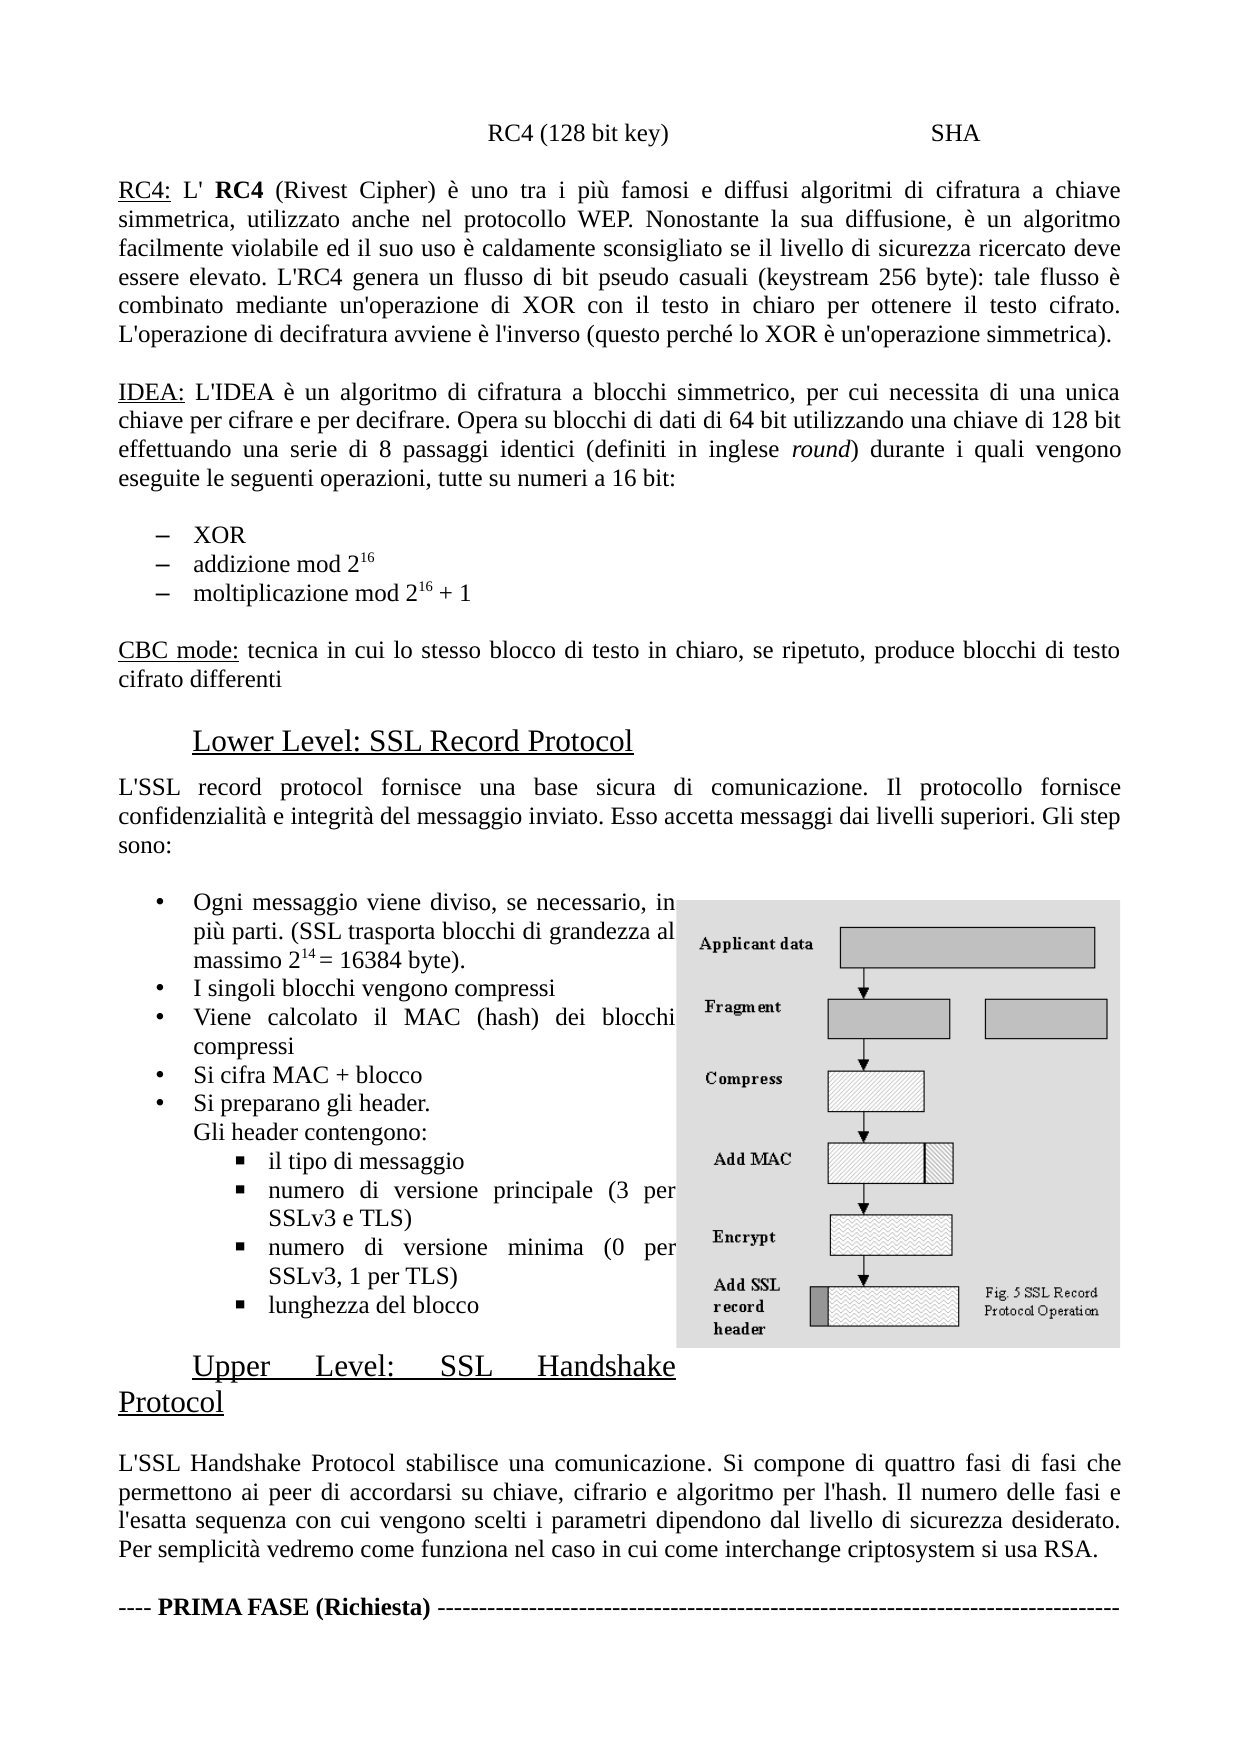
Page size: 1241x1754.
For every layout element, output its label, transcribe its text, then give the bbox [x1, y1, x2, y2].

text RC4: L' RC4 (Rivest Cipher) è uno tra i più famosi e diffusi algoritmi di cifratura a chiave simmetrica, utilizzato anche nel protocollo WEP. Nonostante la sua diffusione, è un algoritmo facilmente violabile ed il suo uso è caldamente sconsigliato se il livello di sicurezza ricercato deve essere elevato. L'RC4 genera un flusso di bit pseudo casuali (keystream 256 byte): tale flusso è combinato mediante un'operazione di XOR con il testo in chiaro per ottenere il testo cifrato. L'operazione di decifratura avviene è l'inverso (questo perché lo XOR è un'operazione simmetrica). [118, 176, 1122, 348]
list il tipo di messaggio [231, 1146, 676, 1175]
text IDEA: L'IDEA è un algoritmo di cifratura a blocchi simmetrico, per cui necessita di una unica chiave per cifrare e per decifrare. Opera su blocchi di dati di 64 bit utilizzando una chiave di 128 bit effettuando una serie di 8 passaggi identici (definiti in inglese round) durante i quali vengono eseguite le seguenti operazioni, tutte su numeri a 16 bit: [118, 377, 1122, 492]
text RC4 (128 bit key) SHA [118, 118, 1122, 147]
text L'SSL Handshake Protocol stabilisce una comunicazione. Si compone di quattro fasi di fasi che permettono ai peer di accordarsi su chiave, cifrario e algoritmo per l'hash. Il numero delle fasi e l'esatta sequenza con cui vengono scelti i parametri dipendono dal livello di sicurezza desiderato. Per semplicità vedremo come funziona nel caso in cui come interchange criptosystem si usa RSA. [118, 1448, 1122, 1563]
list addizione mod 216 [156, 549, 1122, 578]
text L'SSL record protocol fornisce una base sicura di comunicazione. Il protocollo fornisce confidenzialità e integrità del messaggio inviato. Esso accetta messaggi dai livelli superiori. Gli step sono: [118, 772, 1122, 858]
list Si cifra MAC + blocco [156, 1060, 676, 1088]
text Upper Level: SSL Handshake Protocol [118, 1347, 1122, 1419]
text Lower Level: SSL Record Protocol [118, 722, 1122, 758]
list Gli header contengono: [156, 1117, 676, 1146]
list numero di versione minima (0 per SSLv3, 1 per TLS) [231, 1232, 676, 1290]
picture [676, 900, 1121, 1348]
list moltiplicazione mod 216 + 1 [156, 578, 1122, 607]
list lunghezza del blocco [231, 1290, 676, 1318]
list Si preparano gli header. [156, 1088, 676, 1117]
text ---- PRIMA FASE (Richiesta) ---------------------------------------------------------------------------------- [118, 1592, 1122, 1620]
list I singoli blocchi vengono compressi [156, 973, 676, 1002]
list numero di versione principale (3 per SSLv3 e TLS) [231, 1175, 676, 1232]
text CBC mode: tecnica in cui lo stesso blocco di testo in chiaro, se ripetuto, produce blocchi di testo cifrato differenti [118, 636, 1122, 693]
list Viene calcolato il MAC (hash) dei blocchi compressi [156, 1002, 676, 1060]
list Ogni messaggio viene diviso, se necessario, in più parti. (SSL trasporta blocchi di grandezza al massimo 214 = 16384 byte). [156, 887, 1122, 973]
list XOR [156, 521, 1122, 549]
